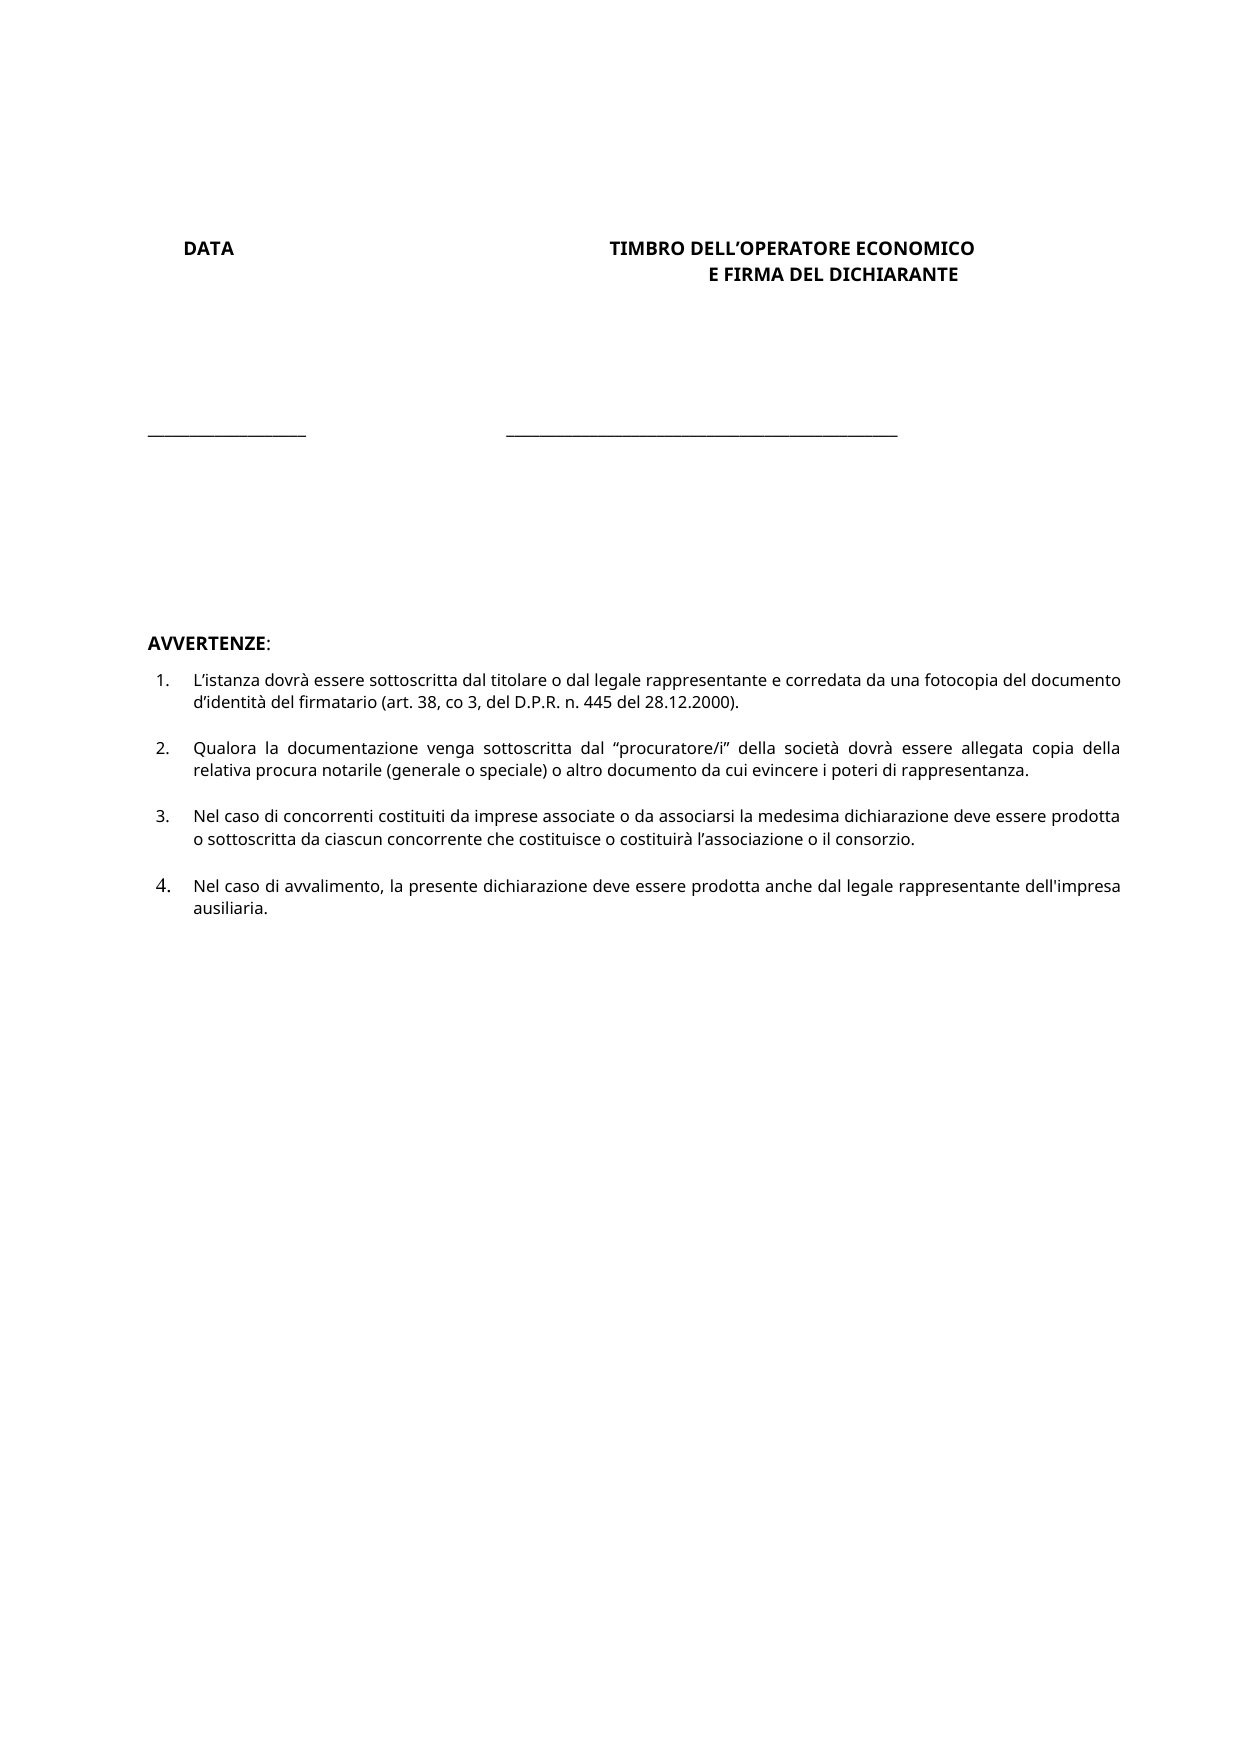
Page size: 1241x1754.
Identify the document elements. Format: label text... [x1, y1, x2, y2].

text E FIRMA DEL DICHIARANTE [266, 261, 1122, 287]
text ___________________ _______________________________________________ [118, 414, 1122, 440]
text AVVERTENZE: [148, 630, 1122, 656]
list L’istanza dovrà essere sottoscritta dal titolare o dal legale rappresentante e corredata da una fotocopia del documento d’identità del firmatario (art. 38, co 3, del D.P.R. n. 445 del 28.12.2000). [156, 668, 1122, 713]
text DATA TIMBRO DELL’OPERATORE ECONOMICO [118, 233, 1122, 261]
list Nel caso di avvalimento, la presente dichiarazione deve essere prodotta anche dal legale rappresentante dell'impresa ausiliaria. [156, 872, 1122, 919]
list Nel caso di concorrenti costituiti da imprese associate o da associarsi la medesima dichiarazione deve essere prodotta o sottoscritta da ciascun concorrente che costituisce o costituirà l’associazione o il consorzio. [156, 804, 1122, 850]
list Qualora la documentazione venga sottoscritta dal “procuratore/i” della società dovrà essere allegata copia della relativa procura notarile (generale o speciale) o altro documento da cui evincere i poteri di rappresentanza. [156, 736, 1122, 782]
